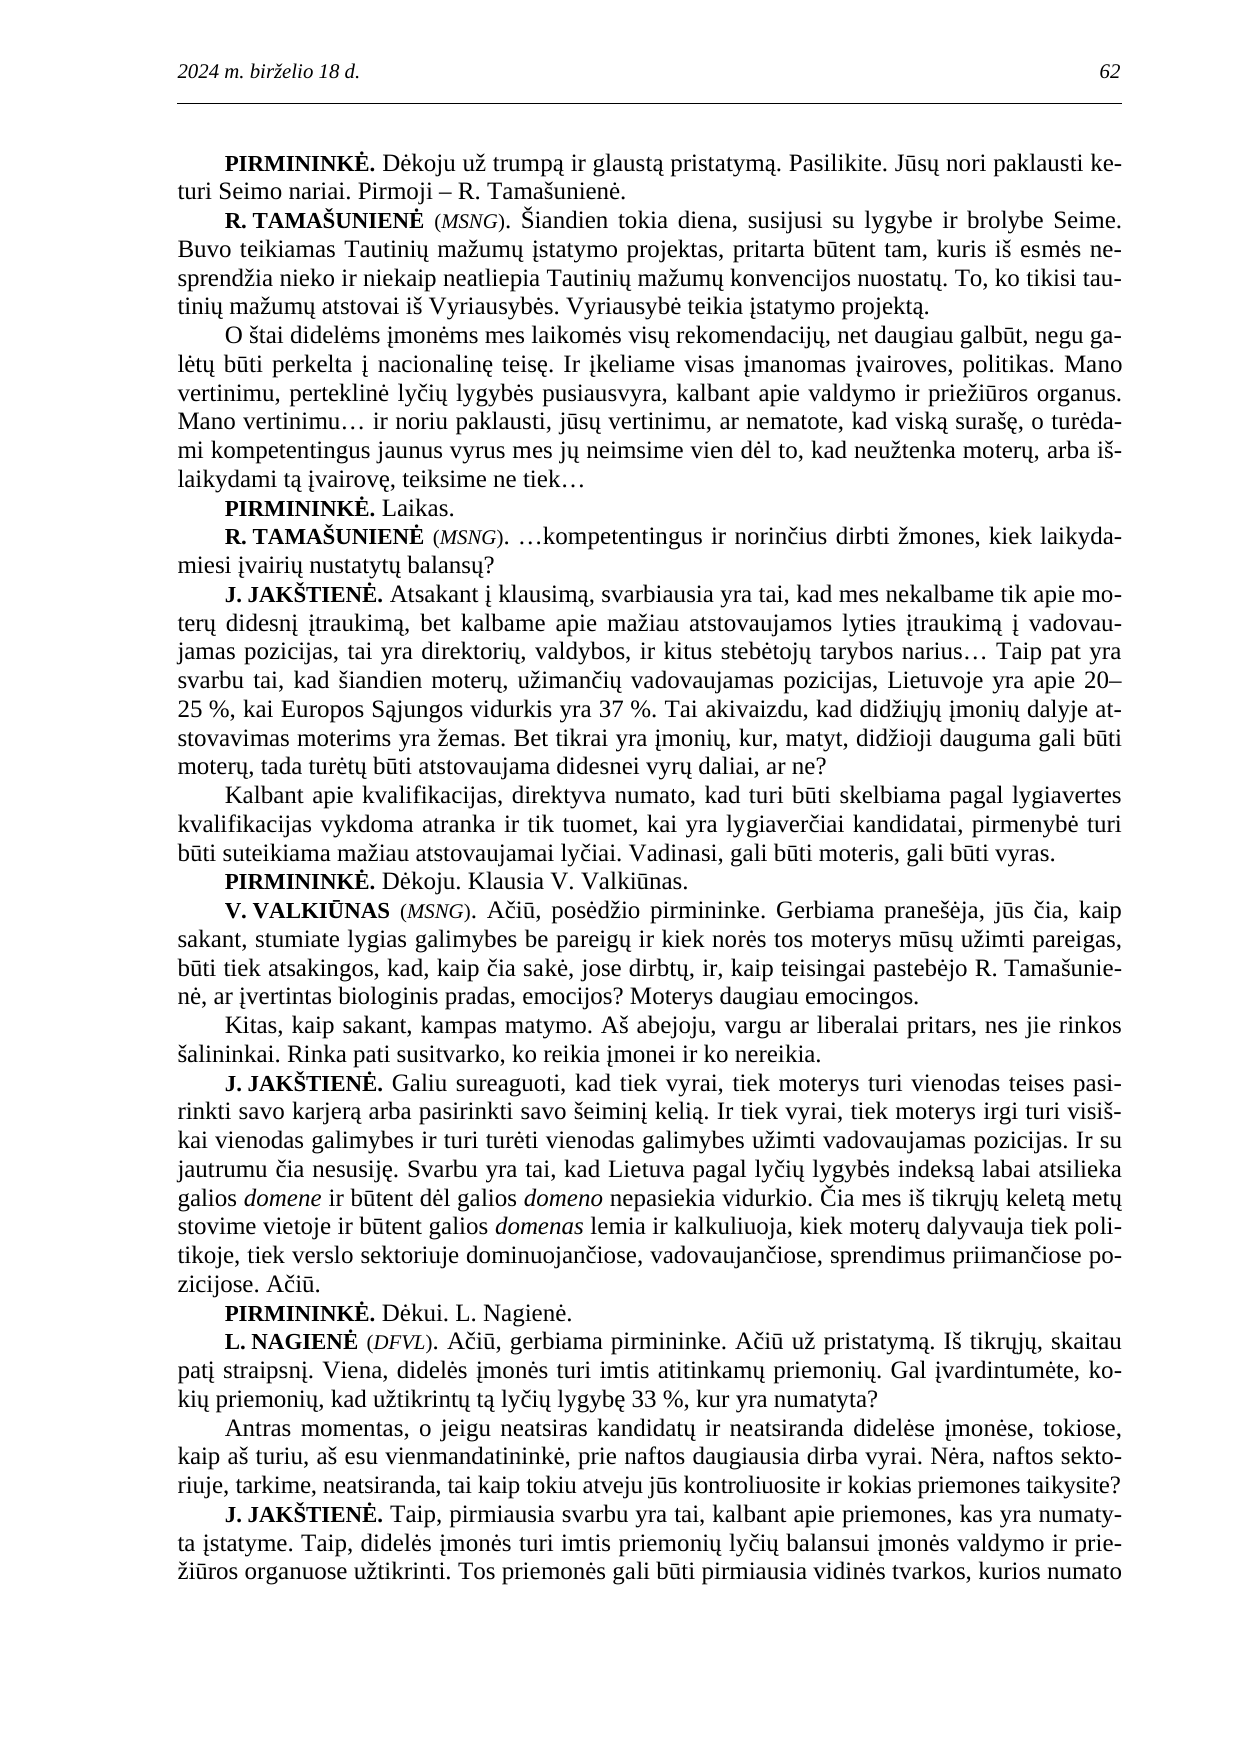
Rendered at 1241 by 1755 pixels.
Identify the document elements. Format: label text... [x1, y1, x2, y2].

text PIRMININKĖ. Lai­kas. [177, 493, 1122, 521]
text R. TAMAŠUNIENĖ (MSNG). Šian­dien to­kia die­na, su­si­ju­si su ly­gy­be ir bro­ly­be Sei­me. Bu­vo tei­kia­mas Tau­ti­nių ma­žu­mų įsta­ty­mo pro­jek­tas, pri­tar­ta bū­tent tam, ku­ris iš es­mės ne­spren­džia nie­ko ir nie­kaip ne­at­lie­pia Tau­ti­nių ma­žu­mų kon­ven­ci­jos nuo­sta­tų. To, ko ti­ki­si tau­ti­nių ma­žu­mų at­sto­vai iš Vy­riau­sy­bės. Vy­riau­sy­bė tei­kia įsta­ty­mo pro­jek­tą. [177, 205, 1122, 320]
text PIRMININKĖ. Dė­ko­ju. Klau­sia V. Val­kiū­nas. [177, 866, 1122, 895]
text Kal­bant apie kva­li­fi­ka­ci­jas, di­rek­ty­va nu­ma­to, kad tu­ri bū­ti skel­bia­ma pa­gal ly­gia­ver­tes kva­li­fi­ka­ci­jas vyk­do­ma at­ran­ka ir tik tuo­met, kai yra ly­gia­ver­čiai kan­di­da­tai, pir­me­ny­bė tu­ri bū­ti su­tei­kia­ma ma­žiau at­sto­vau­ja­mai ly­čiai. Va­di­na­si, ga­li bū­ti mo­te­ris, ga­li bū­ti vy­ras. [177, 780, 1122, 866]
text L. NAGIENĖ (DFVL). Ačiū, ger­bia­ma pir­mi­nin­ke. Ačiū už pri­sta­ty­mą. Iš tik­rų­jų, skai­tau pa­tį straips­nį. Vie­na, di­de­lės įmo­nės tu­ri im­tis ati­tin­ka­mų prie­mo­nių. Gal įvar­din­tu­mė­te, ko­kių prie­mo­nių, kad už­tik­rin­tų tą ly­čių ly­gy­bę 33 %, kur yra nu­ma­ty­ta? [177, 1326, 1122, 1413]
text J. JAKŠTIENĖ. At­sa­kant į klau­si­mą, svar­biau­sia yra tai, kad mes ne­kal­ba­me tik apie mo­te­rų di­des­nį įtrau­ki­mą, bet kal­ba­me apie ma­žiau at­sto­vau­ja­mos ly­ties įtrau­ki­mą į va­do­vau­jamas po­zi­ci­jas, tai yra di­rek­to­rių, val­dy­bos, ir ki­tus ste­bė­to­jų ta­ry­bos na­rius… Taip pat yra svar­bu tai, kad šian­dien mo­te­rų, už­iman­čių va­do­vau­ja­mas po­zi­ci­jas, Lie­tu­vo­je yra apie 20–25 %, kai Eu­ro­pos Są­jun­gos vi­dur­kis yra 37 %. Tai aki­vaiz­du, kad di­džių­jų įmo­nių da­ly­je at­sto­va­vi­mas mo­te­rims yra že­mas. Bet tik­rai yra įmo­nių, kur, ma­tyt, di­džio­ji dau­gu­ma ga­li bū­ti mo­te­rų, ta­da tu­rė­tų bū­ti at­sto­vau­ja­ma di­des­nei vy­rų da­liai, ar ne? [177, 579, 1122, 780]
text O štai di­de­lėms įmo­nėms mes lai­ko­mės vi­sų re­ko­men­da­ci­jų, net dau­giau gal­būt, ne­gu ga­lė­tų bū­ti per­kel­ta į na­cio­na­li­nę tei­sę. Ir įke­lia­me vi­sas įma­no­mas įvai­ro­ves, po­li­ti­kas. Ma­no ver­ti­ni­mu, per­tek­li­nė ly­čių ly­gy­bės pu­siau­svy­ra, kal­bant apie val­dy­mo ir prie­žiū­ros or­ga­nus. Ma­no ver­ti­ni­mu… ir no­riu pa­klaus­ti, jū­sų ver­ti­ni­mu, ar ne­ma­to­te, kad vis­ką su­ra­šę, o tu­rė­da­mi kom­pe­ten­tin­gus jau­nus vy­rus mes jų ne­im­si­me vien dėl to, kad ne­už­ten­ka mo­te­rų, ar­ba iš­lai­ky­da­mi tą įvai­ro­vę, teik­si­me ne tiek… [177, 320, 1122, 493]
text Ant­ras mo­men­tas, o jei­gu ne­at­si­ras kan­di­da­tų ir ne­at­si­ran­da di­de­lė­se įmo­nė­se, to­kio­se, kaip aš tu­riu, aš esu vien­man­da­ti­nin­kė, prie naf­tos dau­giau­sia dir­ba vy­rai. Nė­ra, naf­tos sek­to­riu­je, tar­ki­me, ne­at­si­ran­da, tai kaip to­kiu at­ve­ju jūs kon­tro­liuo­si­te ir ko­kias prie­mo­nes tai­ky­si­te? [177, 1413, 1122, 1499]
text J. JAKŠTIENĖ. Ga­liu su­re­a­guo­ti, kad tiek vy­rai, tiek mo­te­rys tu­ri vie­no­das tei­ses pa­si­rink­ti sa­vo kar­je­rą ar­ba pa­si­rink­ti sa­vo šei­mi­nį ke­lią. Ir tiek vy­rai, tiek mo­te­rys ir­gi tu­ri vi­siš­kai vie­no­das ga­li­my­bes ir tu­ri tu­rė­ti vie­no­das ga­li­my­bes už­im­ti va­do­vau­ja­mas po­zi­ci­jas. Ir su jaut­ru­mu čia ne­su­si­ję. Svar­bu yra tai, kad Lie­tu­va pa­gal ly­čių ly­gy­bės in­dek­są la­bai at­si­lie­ka ga­lios do­me­ne ir bū­tent dėl ga­lios do­me­no ne­pa­sie­kia vi­dur­kio. Čia mes iš tik­rų­jų ke­le­tą me­tų sto­vi­me vie­to­je ir bū­tent ga­lios do­me­nas le­mia ir kal­ku­liuo­ja, kiek mo­te­rų da­ly­vau­ja tiek po­li­ti­ko­je, tiek ver­slo sek­to­riu­je do­mi­nuo­jan­čio­se, va­do­vau­jan­čio­se, spren­di­mus pri­iman­čio­se po­zi­ci­jo­se. Ačiū. [177, 1068, 1122, 1298]
text J. JAKŠTIENĖ. Taip, pir­miau­sia svar­bu yra tai, kal­bant apie prie­mo­nes, kas yra nu­ma­ty­ta įsta­ty­me. Taip, di­de­lės įmo­nės tu­ri im­tis prie­mo­nių ly­čių ba­lan­sui įmo­nės val­dy­mo ir prie­žiū­ros or­ga­nuo­se už­tik­rin­ti. Tos prie­mo­nės ga­li bū­ti pir­miau­sia vi­di­nės tvar­kos, ku­rios nu­ma­to [177, 1499, 1122, 1585]
text V. VALKIŪNAS (MSNG). Ačiū, po­sė­džio pir­mi­nin­ke. Ger­bia­ma pra­ne­šė­ja, jūs čia, kaip sa­kant, stu­mia­te ly­gias ga­li­my­bes be pa­rei­gų ir kiek no­rės tos mo­te­rys mū­sų už­im­ti pa­rei­gas, bū­ti tiek at­sa­kin­gos, kad, kaip čia sa­kė, jo­se dirb­tų, ir, kaip tei­sin­gai pa­ste­bė­jo R. Ta­ma­šu­nie­nė, ar įver­tin­tas bio­lo­gi­nis pra­das, emo­ci­jos? Mo­te­rys dau­giau emo­cin­gos. [177, 895, 1122, 1010]
text R. TAMAŠUNIENĖ (MSNG). …kom­pe­ten­tin­gus ir no­rin­čius dirb­ti žmo­nes, kiek lai­ky­da­mie­si įvai­rių nu­sta­ty­tų ba­lan­sų? [177, 521, 1122, 579]
text PIRMININKĖ. Dė­kui. L. Na­gie­nė. [177, 1298, 1122, 1326]
text Ki­tas, kaip sa­kant, kam­pas ma­ty­mo. Aš abe­jo­ju, var­gu ar li­be­ra­lai pri­tars, nes jie rin­kos ša­li­nin­kai. Rin­ka pa­ti su­si­tvar­ko, ko rei­kia įmo­nei ir ko ne­rei­kia. [177, 1010, 1122, 1068]
text PIRMININKĖ. Dė­ko­ju už trum­pą ir glaus­tą pri­sta­ty­mą. Pa­si­li­ki­te. Jū­sų no­ri pa­klaus­ti ke­tu­ri Sei­mo na­riai. Pir­mo­ji – R. Ta­ma­šu­nie­nė. [177, 148, 1122, 205]
